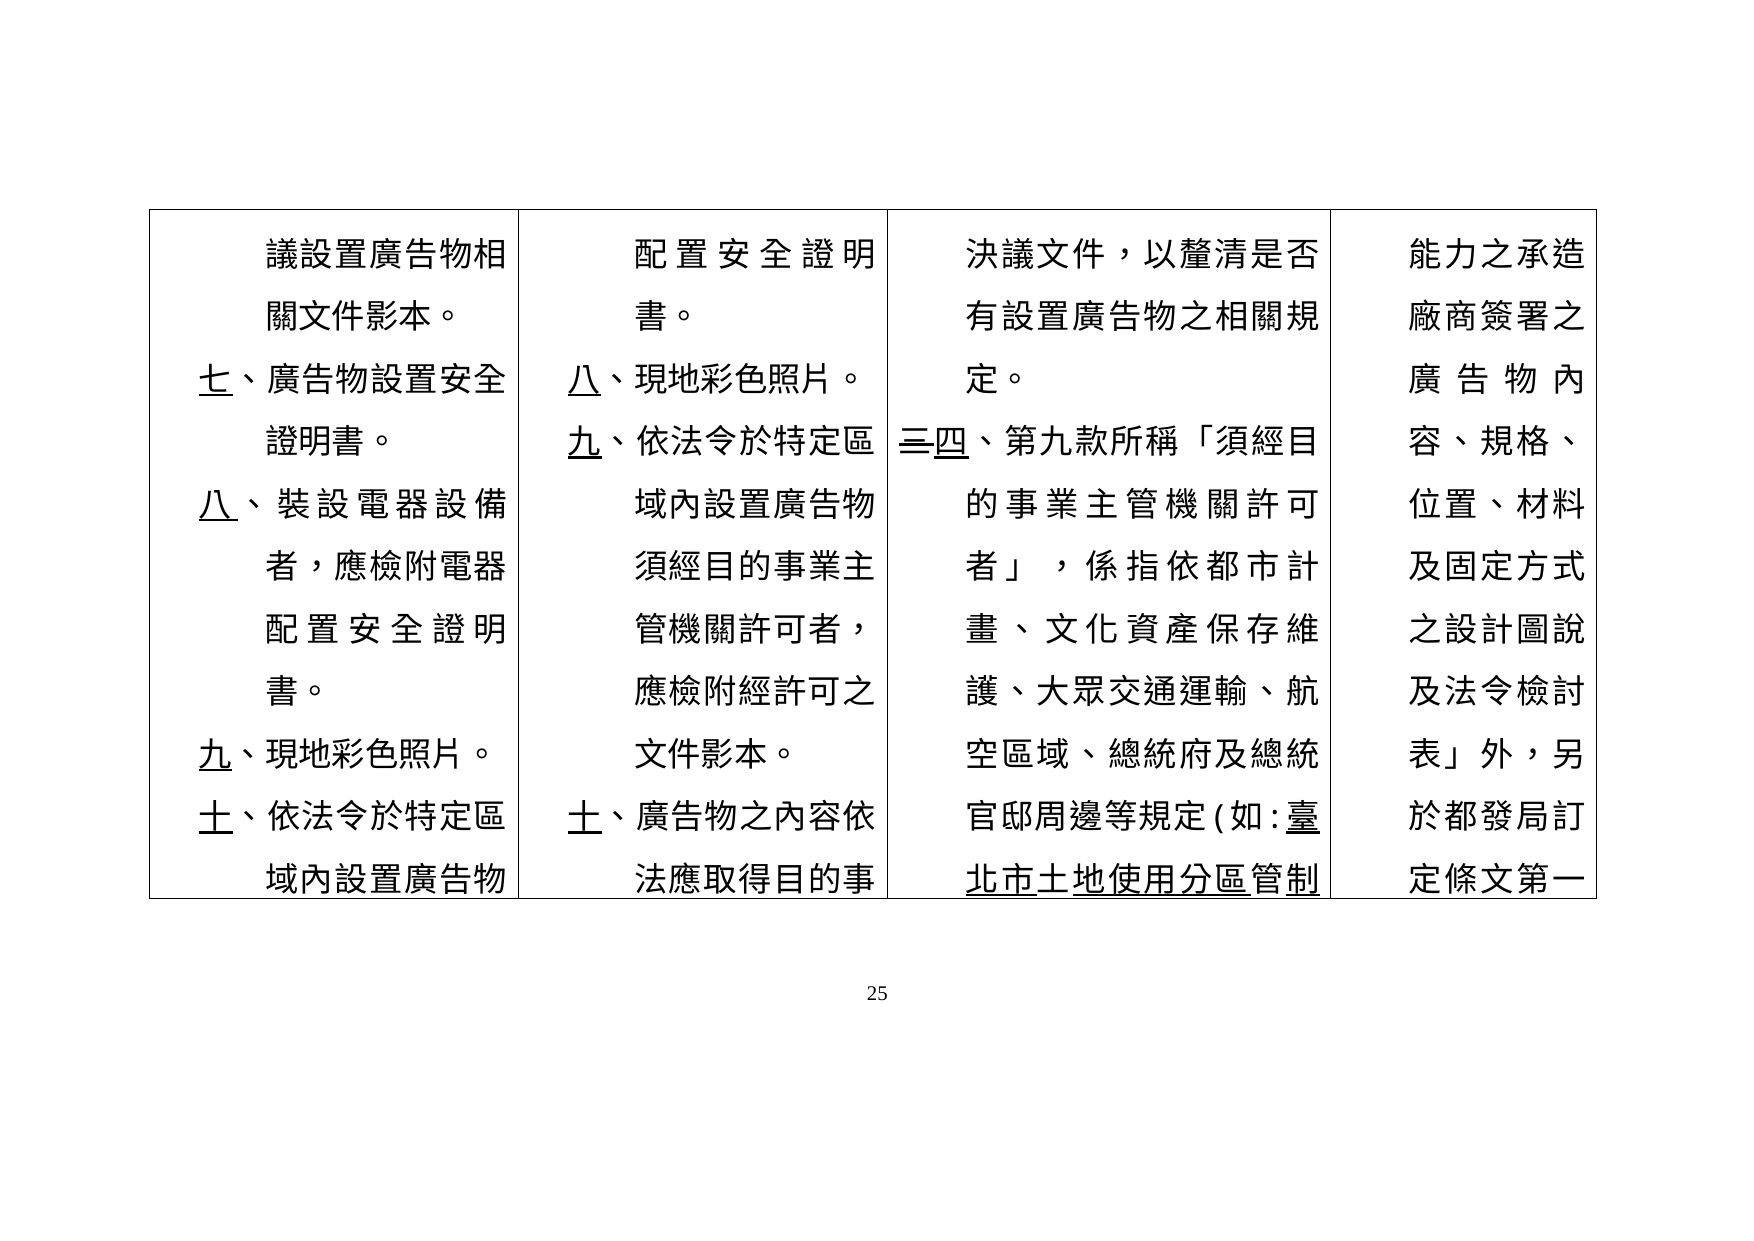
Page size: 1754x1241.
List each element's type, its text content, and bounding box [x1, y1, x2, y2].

table_cell 議設置廣告物相關文件影本。 七、廣告物設置安全證明書。 八、裝設電器設備者，應檢附電器配置安全證明書。 九、現地彩色照片。 十、依法令於特定區域內設置廣告物 [150, 210, 518, 897]
table_cell 能力之承造廠商簽署之廣告物內容、規格、位置、材料及固定方式之設計圖說及法令檢討表」外，另於都發局訂定條文第一 [1331, 210, 1596, 897]
table_cell 配置安全證明書。 八、現地彩色照片。 九、依法令於特定區域內設置廣告物須經目的事業主管機關許可者，應檢附經許可之文件影本。 十、廣告物之內容依法應取得目的事 [519, 210, 887, 897]
table_cell 決議文件，以釐清是否有設置廣告物之相關規定。 三四、第九款所稱「須經目的事業主管機關許可者」，係指依都市計畫、文化資產保存維護、大眾交通運輸、航空區域、總統府及總統官邸周邊等規定(如:臺北市土地使用分區管制 [888, 210, 1330, 897]
